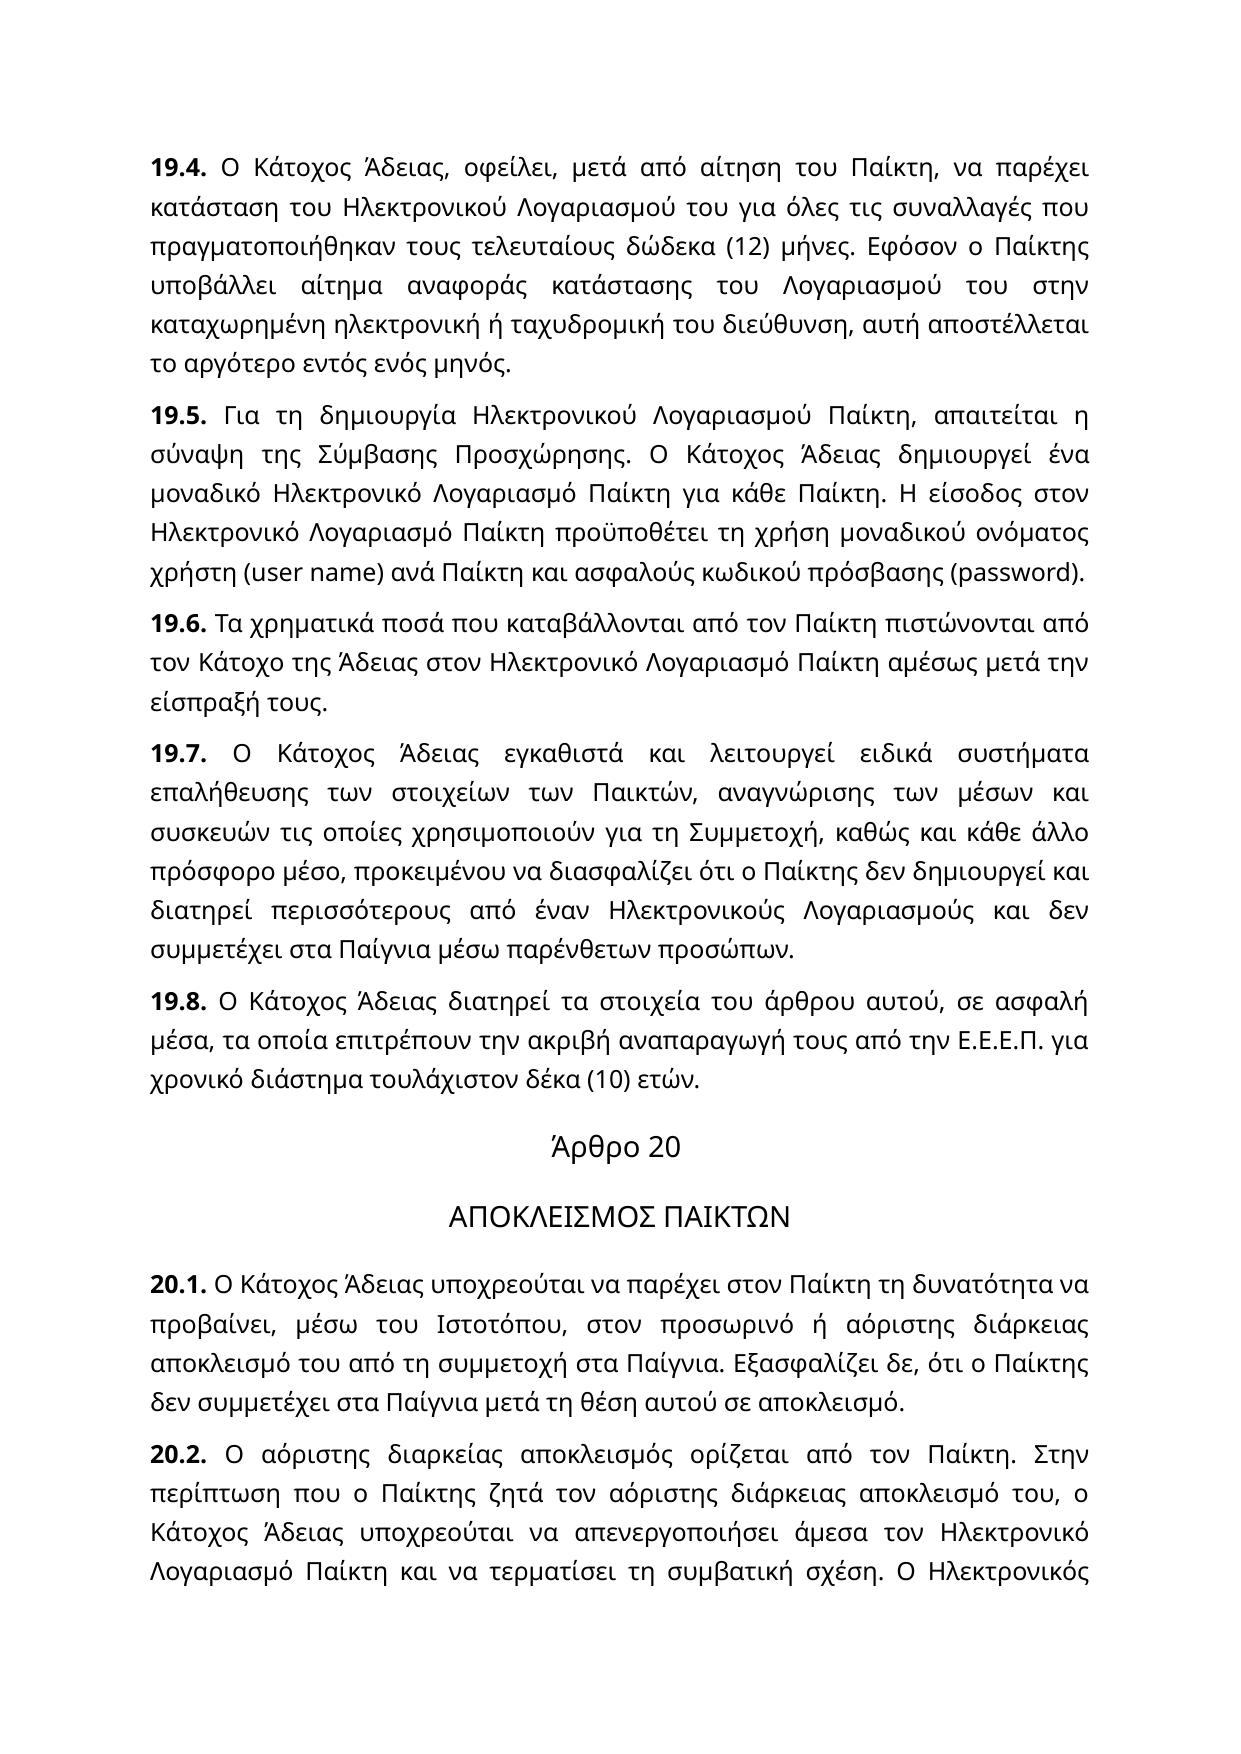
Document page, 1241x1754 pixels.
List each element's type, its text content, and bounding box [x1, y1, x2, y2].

subtitle Άρθρο 20 [150, 1126, 1090, 1166]
text 19.6. Τα χρηματικά ποσά που καταβάλλονται από τον Παίκτη πιστώνονται από τον Κάτοχο της Άδειας στον Ηλεκτρονικό Λογαριασμό Παίκτη αμέσως μετά την είσπραξή τους. [150, 606, 1090, 718]
text 19.7. Ο Κάτοχος Άδειας εγκαθιστά και λειτουργεί ειδικά συστήματα επαλήθευσης των στοιχείων των Παικτών, αναγνώρισης των μέσων και συσκευών τις οποίες χρησιμοποιούν για τη Συμμετοχή, καθώς και κάθε άλλο πρόσφορο μέσο, προκειμένου να διασφαλίζει ότι ο Παίκτης δεν δημιουργεί και διατηρεί περισσότερους από έναν Ηλεκτρονικούς Λογαριασμούς και δεν συμμετέχει στα Παίγνια μέσω παρένθετων προσώπων. [150, 736, 1090, 966]
text 20.1. Ο Κάτοχος Άδειας υποχρεούται να παρέχει στον Παίκτη τη δυνατότητα να προβαίνει, μέσω του Ιστοτόπου, στον προσωρινό ή αόριστης διάρκειας αποκλεισμό του από τη συμμετοχή στα Παίγνια. Εξασφαλίζει δε, ότι ο Παίκτης δεν συμμετέχει στα Παίγνια μετά τη θέση αυτού σε αποκλεισμό. [150, 1267, 1090, 1419]
text 19.5. Για τη δημιουργία Ηλεκτρονικού Λογαριασμού Παίκτη, απαιτείται η σύναψη της Σύμβασης Προσχώρησης. Ο Κάτοχος Άδειας δημιουργεί ένα μοναδικό Ηλεκτρονικό Λογαριασμό Παίκτη για κάθε Παίκτη. Η είσοδος στον Ηλεκτρονικό Λογαριασμό Παίκτη προϋποθέτει τη χρήση μοναδικού ονόματος χρήστη (user name) ανά Παίκτη και ασφαλούς κωδικού πρόσβασης (password). [150, 397, 1090, 588]
text 20.2. Ο αόριστης διαρκείας αποκλεισμός ορίζεται από τον Παίκτη. Στην περίπτωση που ο Παίκτης ζητά τον αόριστης διάρκειας αποκλεισμό του, ο Κάτοχος Άδειας υποχρεούται να απενεργοποιήσει άμεσα τον Ηλεκτρονικό Λογαριασμό Παίκτη και να τερματίσει τη συμβατική σχέση. Ο Ηλεκτρονικός [150, 1436, 1090, 1588]
text 19.8. Ο Κάτοχος Άδειας διατηρεί τα στοιχεία του άρθρου αυτού, σε ασφαλή μέσα, τα οποία επιτρέπουν την ακριβή αναπαραγωγή τους από την Ε.Ε.Ε.Π. για χρονικό διάστημα τουλάχιστον δέκα (10) ετών. [150, 983, 1090, 1096]
subtitle ΑΠΟΚΛΕΙΣΜΟΣ ΠΑΙΚΤΩΝ [150, 1196, 1090, 1236]
text 19.4. Ο Κάτοχος Άδειας, οφείλει, μετά από αίτηση του Παίκτη, να παρέχει κατάσταση του Ηλεκτρονικού Λογαριασμού του για όλες τις συναλλαγές που πραγματοποιήθηκαν τους τελευταίους δώδεκα (12) μήνες. Εφόσον ο Παίκτης υποβάλλει αίτημα αναφοράς κατάστασης του Λογαριασμού του στην καταχωρημένη ηλεκτρονική ή ταχυδρομική του διεύθυνση, αυτή αποστέλλεται το αργότερο εντός ενός μηνός. [150, 150, 1090, 380]
